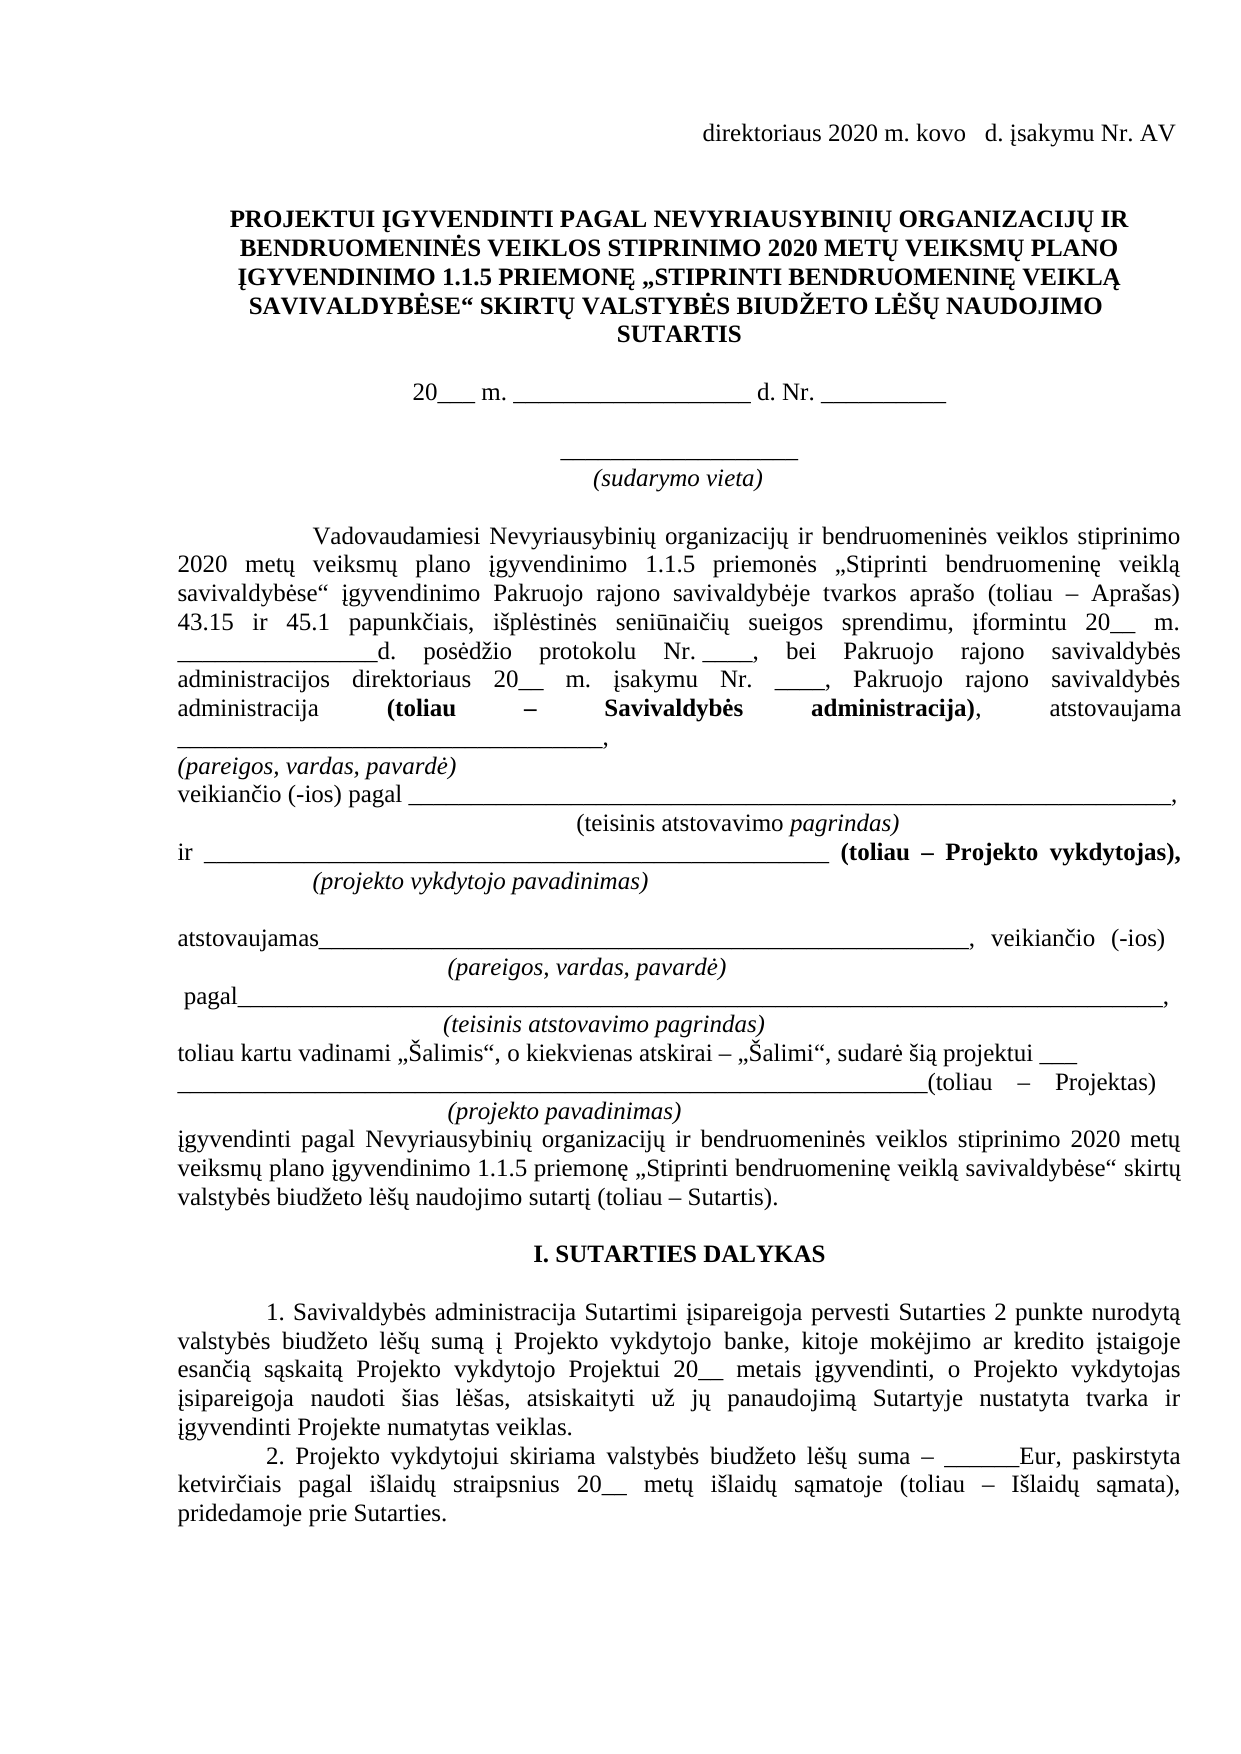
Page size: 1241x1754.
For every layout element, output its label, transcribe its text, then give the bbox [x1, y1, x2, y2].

text pagal__________________________________________________________________________, [177, 981, 1181, 1009]
text ____________________________________________________________(toliau – Projektas) (projekto pavadinimas) [177, 1067, 1181, 1124]
text įgyvendinti pagal Nevyriausybinių organizacijų ir bendruomeninės veiklos stiprinimo 2020 metų veiksmų plano įgyvendinimo 1.1.5 priemonę „Stiprinti bendruomeninę veiklą savivaldybėse“ skirtų valstybės biudžeto lėšų naudojimo sutartį (toliau – Sutartis). [177, 1124, 1181, 1211]
text SUTARTIS [177, 319, 1181, 348]
text (sudarymo vieta) [177, 463, 1181, 492]
text 1. Savivaldybės administracija Sutartimi įsipareigoja pervesti Sutarties 2 punkte nurodytą valstybės biudžeto lėšų sumą į Projekto vykdytojo banke, kitoje mokėjimo ar kredito įstaigoje esančią sąskaitą Projekto vykdytojo Projektui 20__ metais įgyvendinti, o Projekto vykdytojas įsipareigoja naudoti šias lėšas, atsiskaityti už jų panaudojimą Sutartyje nustatyta tvarka ir įgyvendinti Projekte numatytas veiklas. [177, 1297, 1181, 1441]
text I. SUTARTIES DALYKAS [177, 1239, 1181, 1268]
text toliau kartu vadinami „Šalimis“, o kiekvienas atskirai – „Šalimi“, sudarė šią projektui ___ [177, 1038, 1181, 1067]
text ir __________________________________________________ (toliau – Projekto vykdytojas), (projekto vykdytojo pavadinimas) [177, 837, 1181, 894]
text (teisinis atstovavimo pagrindas) [177, 1009, 1181, 1038]
text 2. Projekto vykdytojui skiriama valstybės biudžeto lėšų suma – ______Eur, paskirstyta ketvirčiais pagal išlaidų straipsnius 20__ metų išlaidų sąmatoje (toliau – Išlaidų sąmata), pridedamoje prie Sutarties. [177, 1441, 1181, 1527]
text PROJEKTUI ĮGYVENDINTI PAGAL NEVYRIAUSYBINIŲ ORGANIZACIJŲ IR BENDRUOMENINĖS VEIKLOS STIPRINIMO 2020 METŲ VEIKSMŲ PLANO ĮGYVENDINIMO 1.1.5 PRIEMONĘ „STIPRINTI BENDRUOMENINĘ VEIKLĄ SAVIVALDYBĖSE“ SKIRTŲ VALSTYBĖS BIUDŽETO LĖŠŲ NAUDOJIMO [177, 204, 1181, 319]
text ___________________ [177, 434, 1181, 463]
text 20___ m. ___________________ d. Nr. __________ [177, 377, 1181, 406]
text direktoriaus 2020 m. kovo d. įsakymu Nr. AV [702, 118, 1181, 147]
text atstovaujamas____________________________________________________, veikiančio (-ios) (pareigos, vardas, pavardė) [177, 923, 1181, 981]
text Vadovaudamiesi Nevyriausybinių organizacijų ir bendruomeninės veiklos stiprinimo 2020 metų veiksmų plano įgyvendinimo 1.1.5 priemonės „Stiprinti bendruomeninę veiklą savivaldybėse“ įgyvendinimo Pakruojo rajono savivaldybėje tvarkos aprašo (toliau – Aprašas) 43.15 ir 45.1 papunkčiais, išplėstinės seniūnaičių sueigos sprendimu, įformintu 20__ m. ________________d. posėdžio protokolu Nr. ____, bei Pakruojo rajono savivaldybės administracijos direktoriaus 20__ m. įsakymu Nr. ____, Pakruojo rajono savivaldybės administracija (toliau – Savivaldybės administracija), atstovaujama __________________________________, (pareigos, vardas, pavardė) [177, 521, 1181, 779]
text veikiančio (-ios) pagal _____________________________________________________________, (teisinis atstovavimo pagrindas) [177, 779, 1181, 837]
